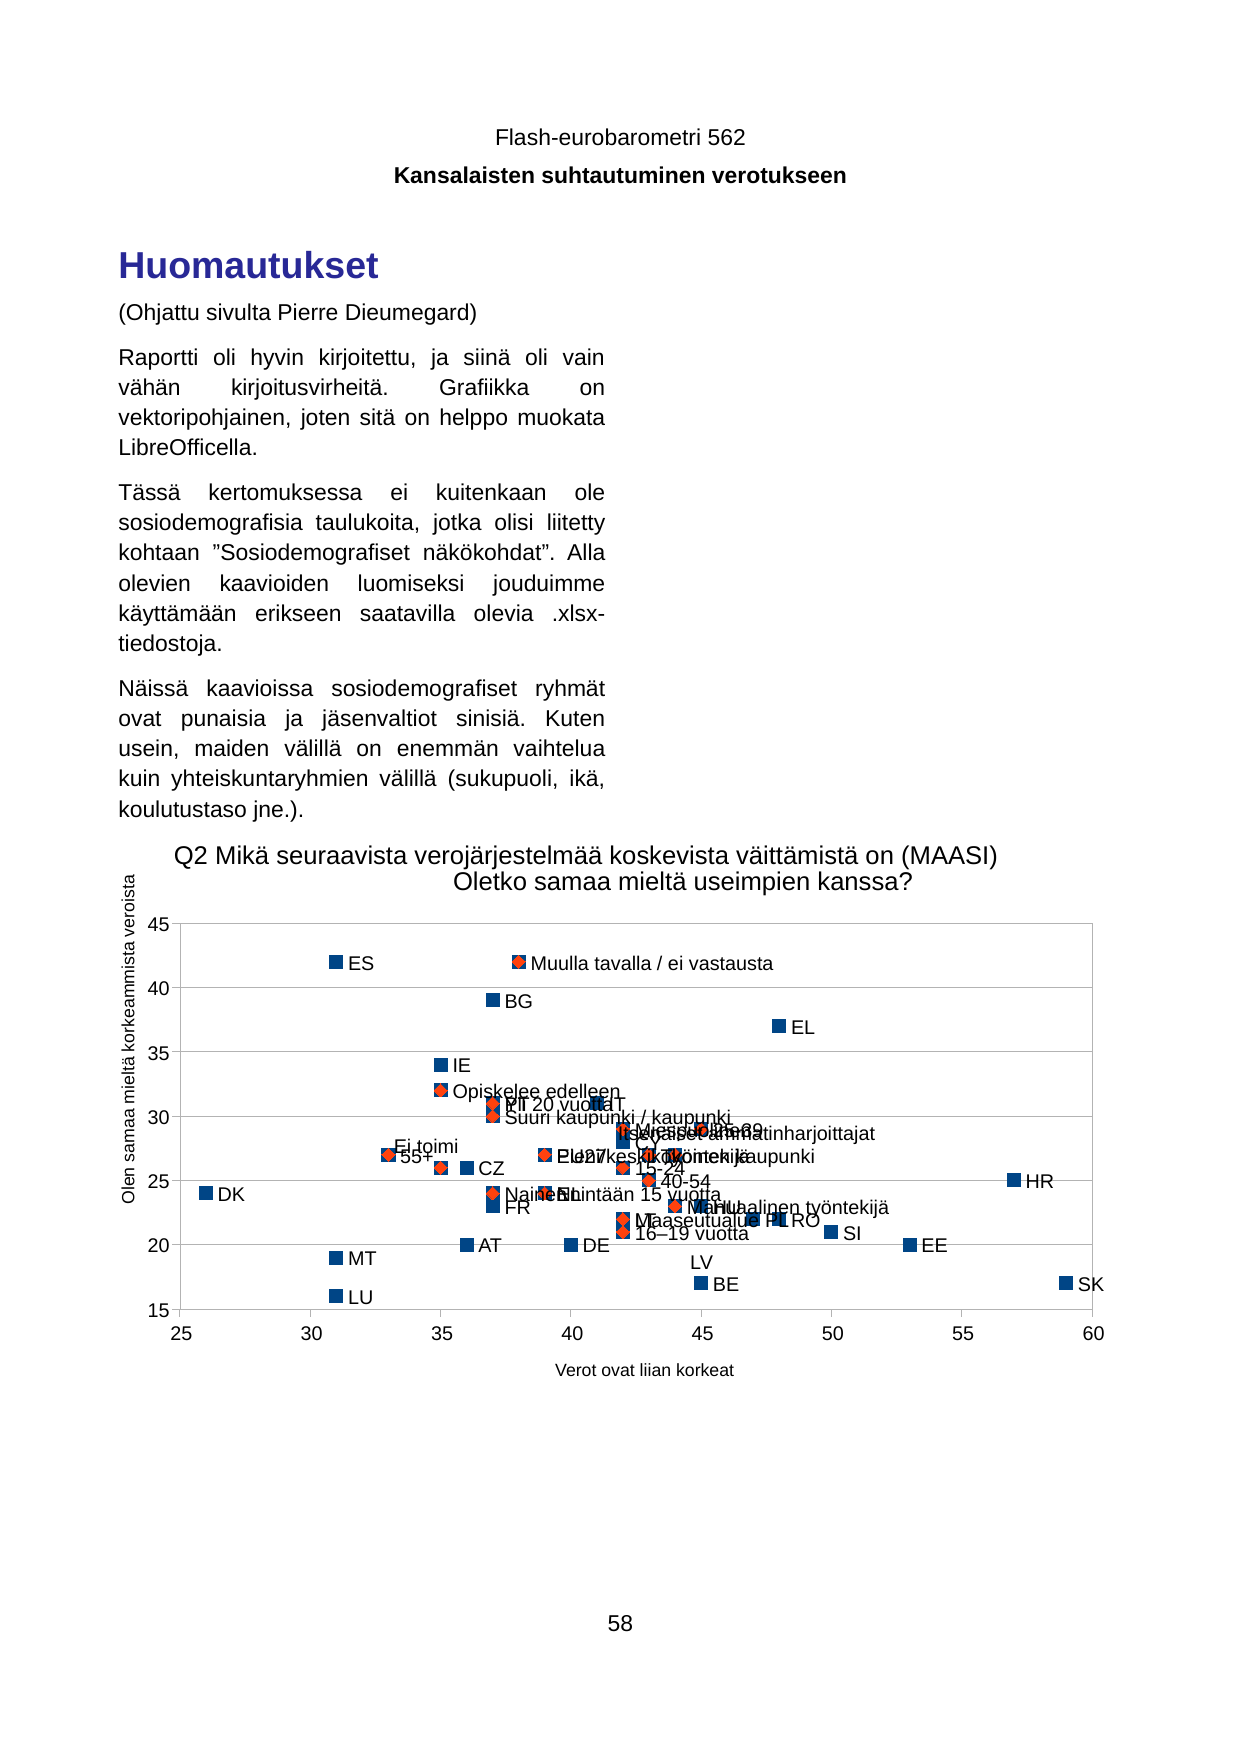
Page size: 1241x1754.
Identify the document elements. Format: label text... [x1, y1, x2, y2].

text (Ohjattu sivulta Pierre Dieumegard) [118, 299, 605, 325]
text Raportti oli hyvin kirjoitettu, ja siinä oli vain vähän kirjoitusvirheitä. Grafiikka on vektoripohjainen, joten sitä on helppo muokata LibreOfficella. [118, 343, 605, 461]
text Tässä kertomuksessa ei kuitenkaan ole sosiodemografisia taulukoita, jotka olisi liitetty kohtaan ”Sosiodemografiset näkökohdat”. Alla olevien kaavioiden luomiseksi jouduimme käyttämään erikseen saatavilla olevia .xlsx-tiedostoja. [118, 479, 605, 656]
text Näissä kaavioissa sosiodemografiset ryhmät ovat punaisia ja jäsenvaltiot sinisiä. Kuten usein, maiden välillä on enemmän vaihtelua kuin yhteiskuntaryhmien välillä (sukupuoli, ikä, koulutustaso jne.). [118, 675, 605, 822]
subtitle Huomautukset [118, 243, 605, 286]
